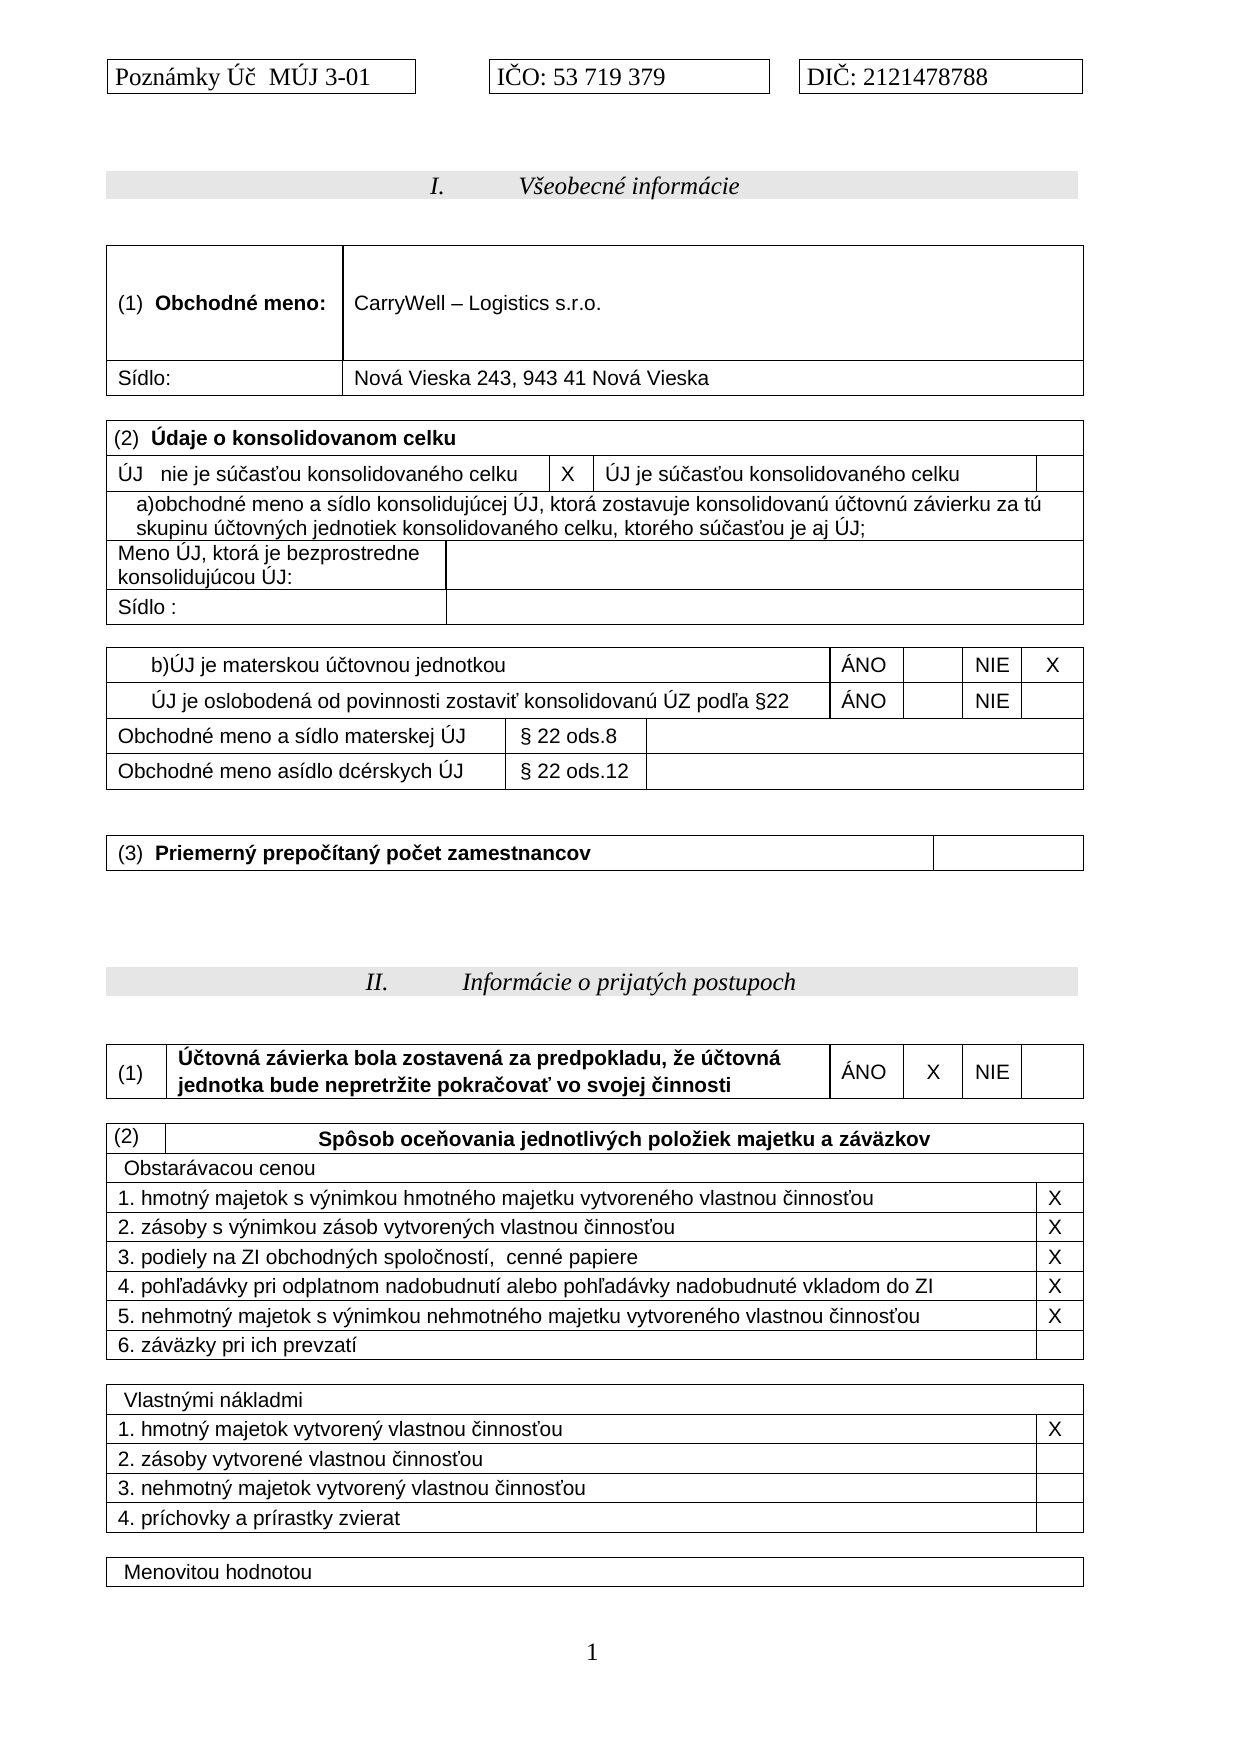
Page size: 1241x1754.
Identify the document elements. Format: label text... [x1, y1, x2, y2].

table_header b)ÚJ je materskou účtovnou jednotkou [107, 648, 829, 682]
table_cell § 22 ods.8 [506, 719, 646, 753]
table_header [904, 648, 962, 682]
list Všeobecné informácie [106, 171, 1078, 199]
table_cell X [1037, 1242, 1083, 1271]
table_cell X [1037, 1272, 1083, 1300]
table_cell Meno ÚJ, ktorá je bezprostredne konsolidujúcou ÚJ: [107, 541, 445, 589]
table_header Vlastnými nákladmi [107, 1385, 1083, 1414]
table_header [107, 1124, 165, 1153]
table_cell [1037, 456, 1083, 491]
table_cell a)obchodné meno a sídlo konsolidujúcej ÚJ, ktorá zostavuje konsolidovanú účtovnú závierku za tú skupinu účtovných jednotiek konsolidovaného celku, ktorého súčasťou je aj ÚJ; [107, 492, 1083, 540]
table_header Obchodné meno: [107, 246, 342, 359]
table_cell 4. pohľadávky pri odplatnom nadobudnutí alebo pohľadávky nadobudnuté vkladom do ZI [107, 1272, 1036, 1300]
table_cell X [1037, 1301, 1083, 1330]
table_cell ÚJ je oslobodená od povinnosti zostaviť konsolidovanú ÚZ podľa §22 [107, 683, 829, 718]
table_cell [447, 590, 1083, 624]
table_cell 1. hmotný majetok vytvorený vlastnou činnosťou [107, 1415, 1036, 1443]
table_header [1022, 1045, 1083, 1098]
table_cell ÁNO [831, 683, 903, 718]
table_header ÁNO [831, 1045, 903, 1098]
table_header Účtovná závierka bola zostavená za predpokladu, že účtovná jednotka bude nepretržite pokračovať vo svojej činnosti [167, 1045, 829, 1098]
table_cell Sídlo: [107, 361, 342, 395]
table_cell Obchodné meno a sídlo materskej ÚJ [107, 719, 505, 753]
table_header Menovitou hodnotou [107, 1558, 1083, 1586]
table_cell 6. záväzky pri ich prevzatí [107, 1331, 1036, 1359]
table_cell 2. zásoby vytvorené vlastnou činnosťou [107, 1444, 1036, 1473]
table_cell 2. zásoby s výnimkou zásob vytvorených vlastnou činnosťou [107, 1213, 1036, 1241]
table_cell § 22 ods.12 [506, 754, 646, 788]
table_header Priemerný prepočítaný počet zamestnancov [107, 836, 933, 870]
table_cell 3. nehmotný majetok vytvorený vlastnou činnosťou [107, 1474, 1036, 1502]
table_header X [904, 1045, 962, 1098]
table_cell Sídlo : [107, 590, 446, 624]
table_cell [1022, 683, 1083, 718]
table_header NIE [963, 1045, 1021, 1098]
table_header Údaje o konsolidovanom celku [107, 421, 1083, 455]
table_header [107, 1045, 166, 1098]
table_cell [1037, 1444, 1083, 1473]
table_cell [647, 719, 1083, 753]
table_header X [1022, 648, 1083, 682]
table_cell X [1037, 1213, 1083, 1241]
table_cell 5. nehmotný majetok s výnimkou nehmotného majetku vytvoreného vlastnou činnosťou [107, 1301, 1036, 1330]
table_header CarryWell – Logistics s.r.o. [344, 246, 1083, 359]
table_cell [647, 754, 1083, 788]
table_cell [1037, 1503, 1083, 1532]
table_cell [1037, 1331, 1083, 1359]
table_cell ÚJ je súčasťou konsolidovaného celku [594, 456, 1036, 491]
table_cell [1037, 1474, 1083, 1502]
list Informácie o prijatých postupoch [106, 967, 1078, 996]
table_cell ÚJ nie je súčasťou konsolidovaného celku [107, 456, 549, 491]
table_cell NIE [963, 683, 1021, 718]
table_cell [904, 683, 962, 718]
table_cell 1. hmotný majetok s výnimkou hmotného majetku vytvoreného vlastnou činnosťou [107, 1183, 1036, 1212]
table_cell 3. podiely na ZI obchodných spoločností, cenné papiere [107, 1242, 1036, 1271]
table_header NIE [963, 648, 1021, 682]
table_cell X [550, 456, 593, 491]
table_cell 4. príchovky a prírastky zvierat [107, 1503, 1036, 1532]
table_cell Obchodné meno asídlo dcérskych ÚJ [107, 754, 505, 788]
table_header ÁNO [831, 648, 903, 682]
table_cell Obstarávacou cenou [107, 1154, 1083, 1182]
table_cell Nová Vieska 243, 943 41 Nová Vieska [343, 361, 1083, 395]
table_cell [447, 541, 1083, 589]
table_header [934, 836, 1083, 870]
table_header Spôsob oceňovania jednotlivých položiek majetku a záväzkov [166, 1124, 1083, 1153]
table_cell X [1037, 1415, 1083, 1443]
table_cell X [1037, 1183, 1083, 1212]
